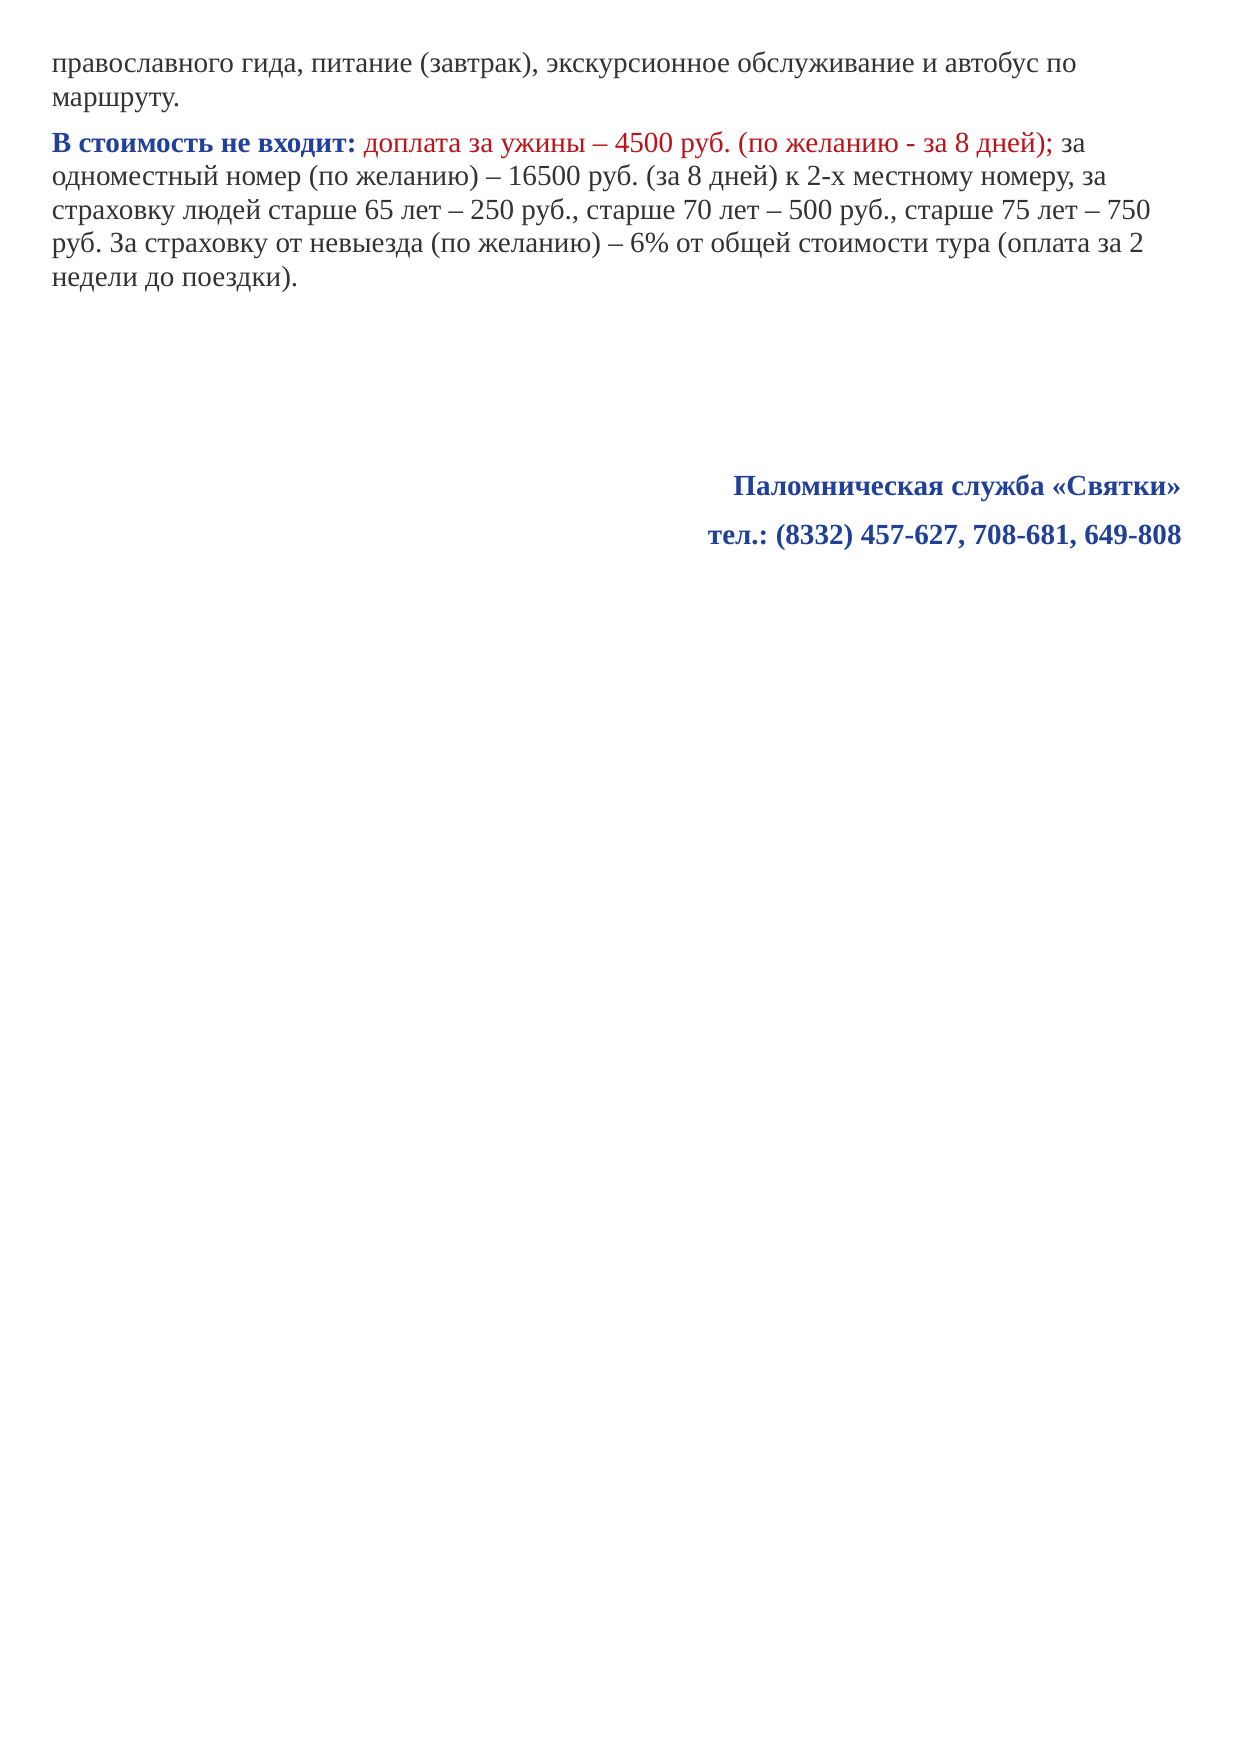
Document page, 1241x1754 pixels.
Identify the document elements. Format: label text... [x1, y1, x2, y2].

text тел.: (8332) 457-627, 708-681, 649-808 [52, 517, 1181, 551]
text В стоимость не входит: доплата за ужины – 4500 руб. (по желанию - за 8 дней); за одноместный номер (по желанию) – 16500 руб. (за 8 дней) к 2-х местному номеру, за страховку людей старше 65 лет – 250 руб., старше 70 лет – 500 руб., старше 75 лет – 750 руб. За страховку от невыезда (по желанию) – 6% от общей стоимости тура (оплата за 2 недели до поездки). [52, 125, 1181, 293]
text православного гида, питание (завтрак), экскурсионное обслуживание и автобус по маршруту. [52, 45, 1181, 112]
text Паломническая служба «Святки» [52, 468, 1181, 502]
